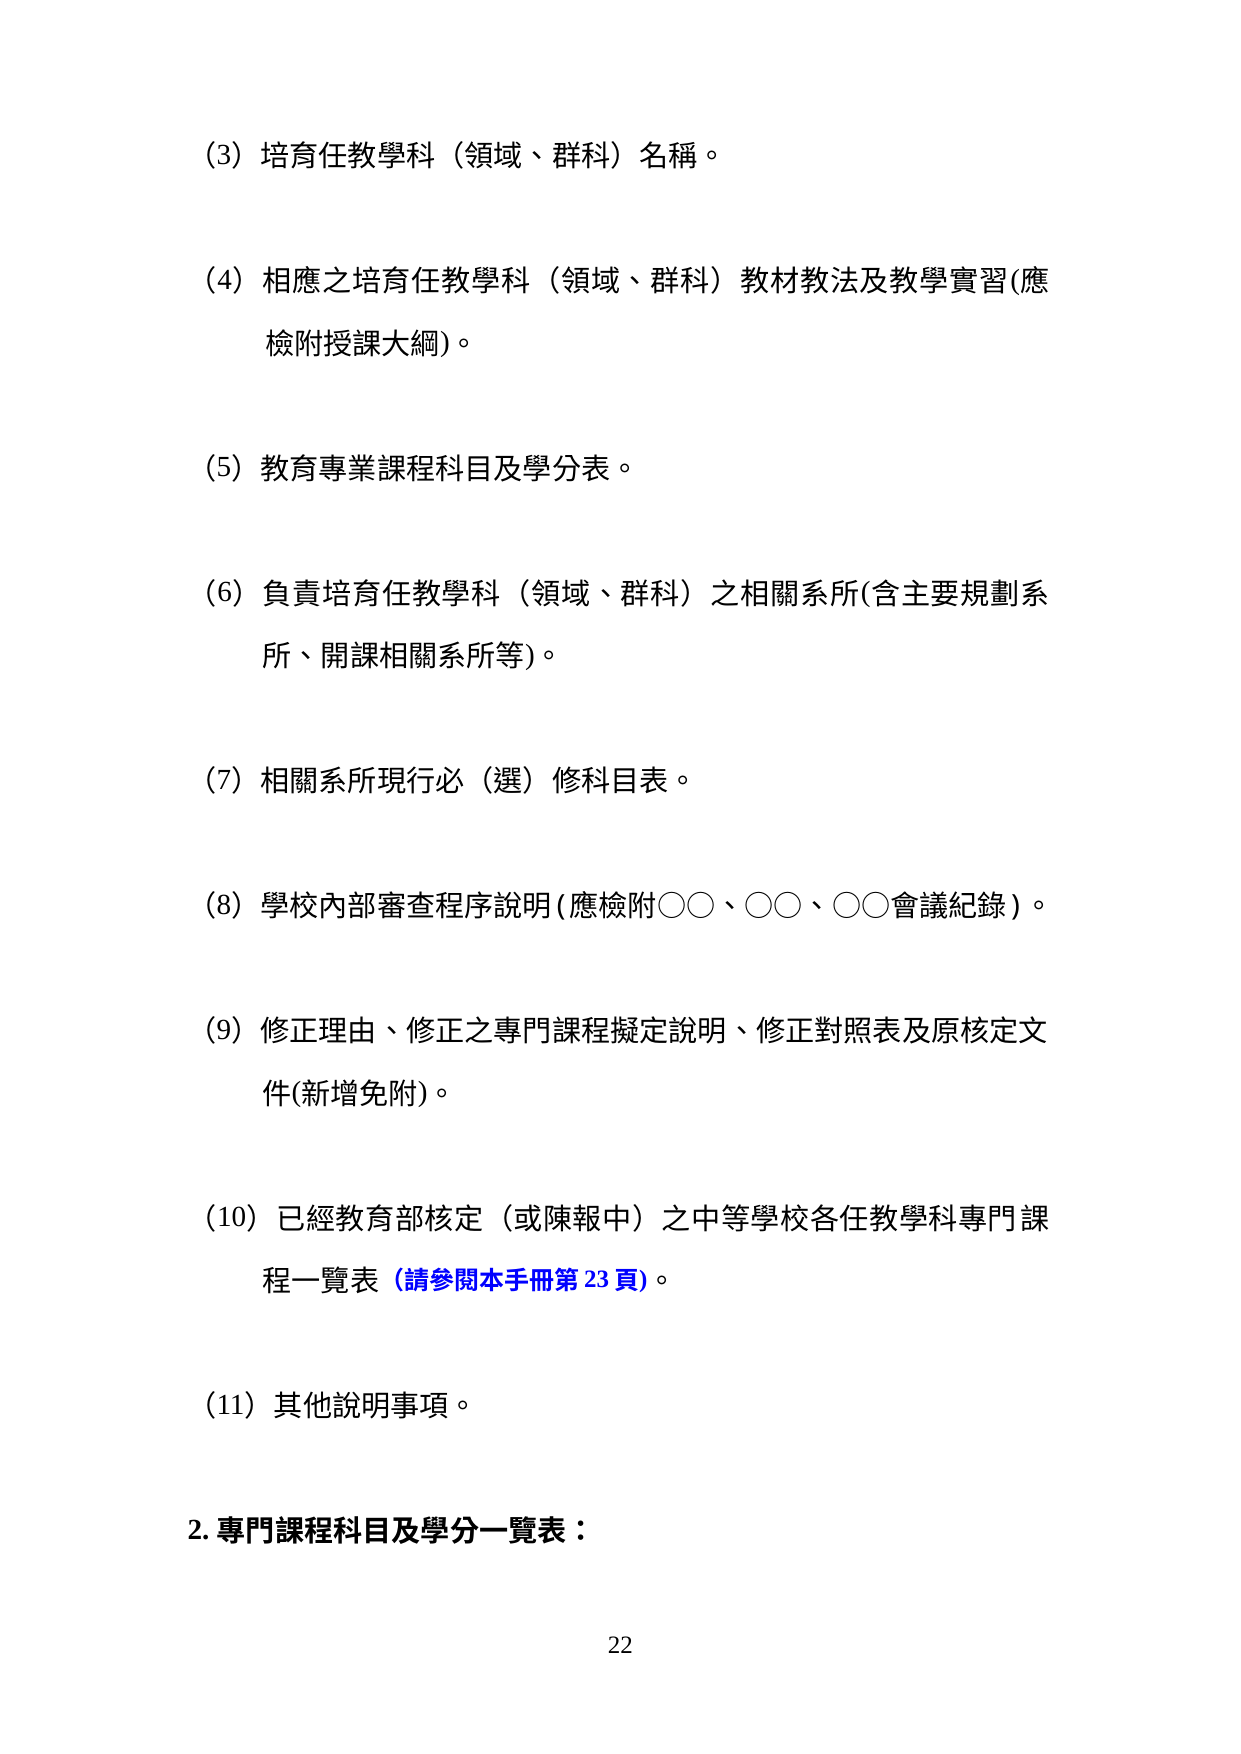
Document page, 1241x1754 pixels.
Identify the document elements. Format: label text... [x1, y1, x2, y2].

text （9）修正理由、修正之專門課程擬定說明、修正對照表及原核定文件(新增免附)。 [187, 987, 1050, 1112]
text （4）相應之培育任教學科（領域、群科）教材教法及教學實習(應檢附授課大綱)。 [187, 237, 1050, 362]
text （5）教育專業課程科目及學分表。 [187, 425, 1050, 487]
text （3）培育任教學科（領域、群科）名稱。 [187, 112, 1050, 175]
text （8）學校內部審查程序說明(應檢附○○、○○、○○會議紀錄)。 [187, 862, 1050, 925]
text （11）其他說明事項。 [187, 1362, 1050, 1425]
text （7）相關系所現行必（選）修科目表。 [187, 737, 1050, 800]
text 2. 專門課程科目及學分一覽表： [187, 1487, 1050, 1550]
text （10）已經教育部核定（或陳報中）之中等學校各任教學科專門課程一覽表（請參閱本手冊第23頁)。 [187, 1175, 1050, 1300]
text （6）負責培育任教學科（領域、群科）之相關系所(含主要規劃系所、開課相關系所等)。 [187, 550, 1050, 675]
